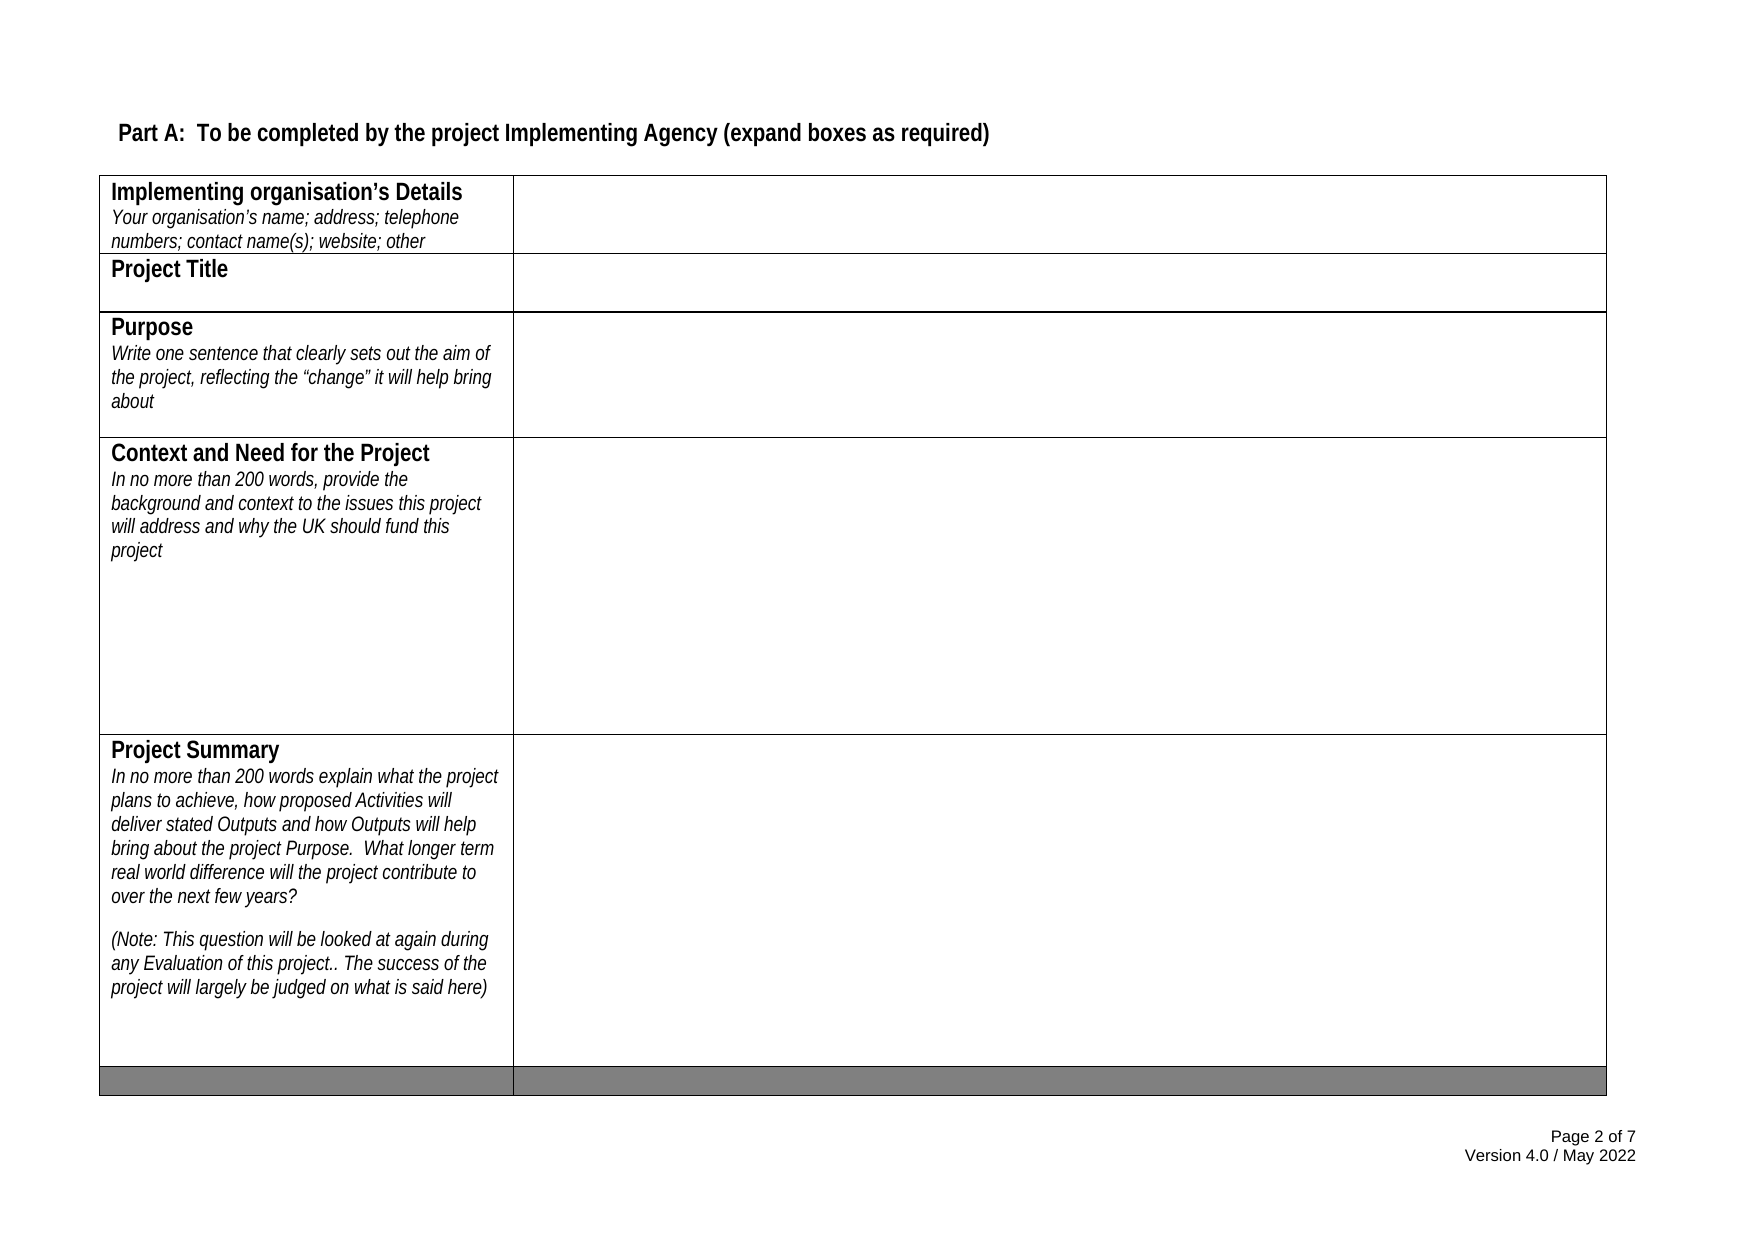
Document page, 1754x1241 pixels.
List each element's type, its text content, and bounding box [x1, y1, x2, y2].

table_cell Project Title [100, 254, 513, 311]
table_cell [514, 254, 1606, 311]
table_cell [514, 438, 1606, 734]
table_cell [514, 735, 1606, 1066]
table_cell Project Summary In no more than 200 words explain what the project plans to achieve, how proposed Activities will deliver stated Outputs and how Outputs will help bring about the project Purpose. What longer term real world difference will the project contribute to over the next few years? (Note: This question will be looked at again during any Evaluation of this project.. The success of the project will largely be judged on what is said here) [100, 735, 513, 1066]
table_header [514, 176, 1606, 253]
table_cell [514, 1067, 1606, 1095]
table_cell Context and Need for the Project In no more than 200 words, provide the background and context to the issues this project will address and why the UK should fund this project [100, 438, 513, 734]
table_cell [514, 313, 1606, 437]
table_cell [100, 1067, 513, 1095]
table_header Implementing organisation’s Details Your organisation’s name; address; telephone numbers; contact name(s); website; other [100, 176, 513, 253]
table_cell Purpose Write one sentence that clearly sets out the aim of the project, reflecting the “change” it will help bring about [100, 313, 513, 437]
text Part A: To be completed by the project Implementing Agency (expand boxes as required) [118, 118, 1636, 147]
